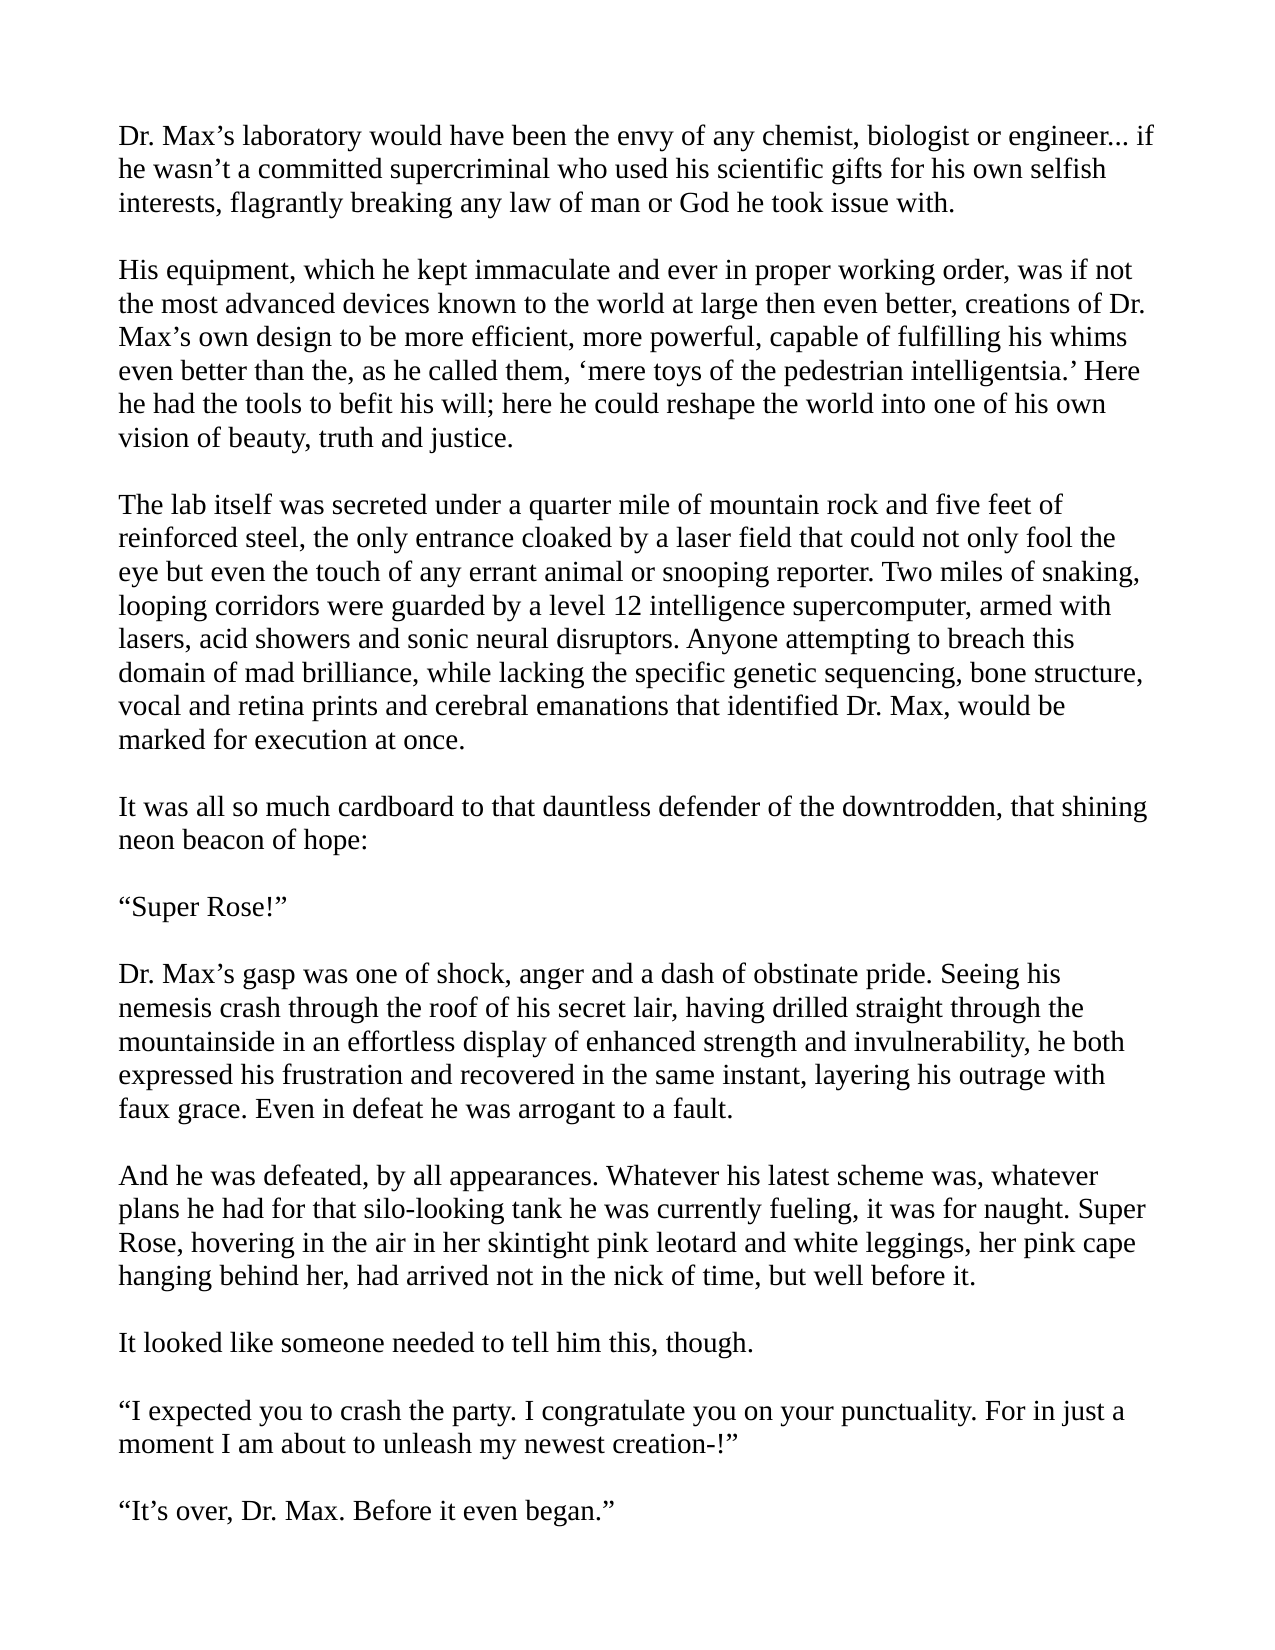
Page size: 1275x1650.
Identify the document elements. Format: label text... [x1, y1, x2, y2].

text And he was defeated, by all appearances. Whatever his latest scheme was, whatever plans he had for that silo-looking tank he was currently fueling, it was for naught. Super Rose, hovering in the air in her skintight pink leotard and white leggings, her pink cape hanging behind her, had arrived not in the nick of time, but well before it. [118, 1158, 1157, 1292]
text “I expected you to crash the party. I congratulate you on your punctuality. For in just a moment I am about to unleash my newest creation-!” [118, 1393, 1157, 1460]
text It was all so much cardboard to that dauntless defender of the downtrodden, that shining neon beacon of hope: [118, 789, 1157, 856]
text Dr. Max’s laboratory would have been the envy of any chemist, biologist or engineer... if he wasn’t a committed supercriminal who used his scientific gifts for his own selfish interests, flagrantly breaking any law of man or God he took issue with. [118, 118, 1157, 219]
text “Super Rose!” [118, 889, 1157, 923]
text Dr. Max’s gasp was one of shock, anger and a dash of obstinate pride. Seeing his nemesis crash through the roof of his secret lair, having drilled straight through the mountainside in an effortless display of enhanced strength and invulnerability, he both expressed his frustration and recovered in the same instant, layering his outrage with faux grace. Even in defeat he was arrogant to a fault. [118, 957, 1157, 1124]
text It looked like someone needed to tell him this, though. [118, 1326, 1157, 1359]
text The lab itself was secreted under a quarter mile of mountain rock and five feet of reinforced steel, the only entrance cloaked by a laser field that could not only fool the eye but even the touch of any errant animal or snooping reporter. Two miles of snaking, looping corridors were guarded by a level 12 intelligence supercomputer, armed with lasers, acid showers and sonic neural disruptors. Anyone attempting to breach this domain of mad brilliance, while lacking the specific genetic sequencing, bone structure, vocal and retina prints and cerebral emanations that identified Dr. Max, would be marked for execution at once. [118, 487, 1157, 755]
text “It’s over, Dr. Max. Before it even began.” [118, 1493, 1157, 1527]
text His equipment, which he kept immaculate and ever in proper working order, was if not the most advanced devices known to the world at large then even better, creations of Dr. Max’s own design to be more efficient, more powerful, capable of fulfilling his whims even better than the, as he called them, ‘mere toys of the pedestrian intelligentsia.’ Here he had the tools to befit his will; here he could reshape the world into one of his own vision of beauty, truth and justice. [118, 252, 1157, 453]
